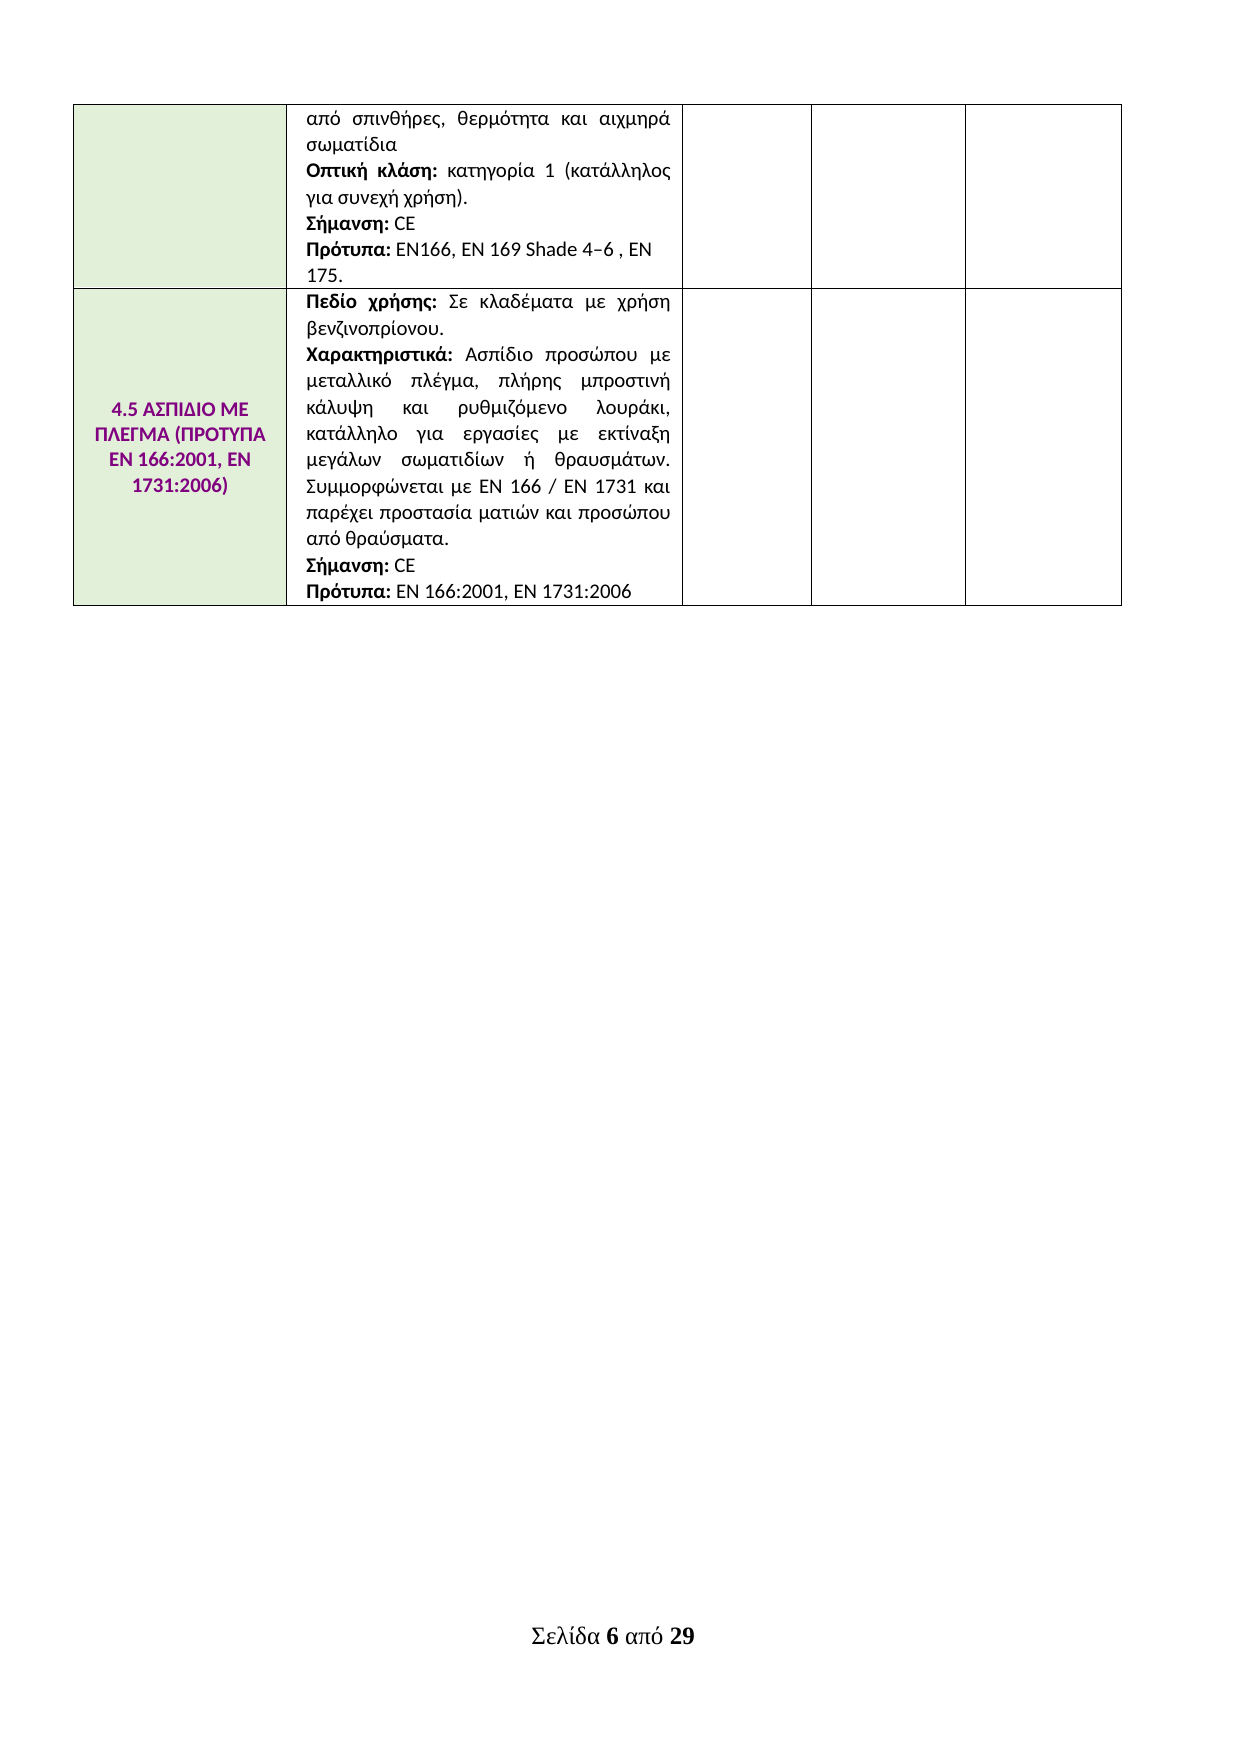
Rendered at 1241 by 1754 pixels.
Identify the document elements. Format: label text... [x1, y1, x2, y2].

table_cell [812, 105, 965, 287]
table_cell [812, 289, 965, 605]
table_cell [966, 105, 1121, 287]
table_cell 4.5 ΑΣΠΙΔΙΟ ΜΕ ΠΛΕΓΜΑ (ΠΡΟΤΥΠΑ EN 166:2001, EN 1731:2006) [74, 289, 286, 605]
table_cell [966, 289, 1121, 605]
table_cell [683, 289, 811, 605]
table_cell [683, 105, 811, 287]
table_cell από σπινθήρες, θερμότητα και αιχμηρά σωματίδια Οπτική κλάση: κατηγορία 1 (κατάλληλος για συνεχή χρήση). Σήμανση: CE Πρότυπα: ΕΝ166, EN 169 Shade 4–6 , EN 175. [287, 105, 682, 287]
table_cell [74, 105, 286, 287]
table_cell Πεδίο χρήσης: Σε κλαδέματα με χρήση βενζινοπρίονου. Χαρακτηριστικά: Ασπίδιο προσώπου με μεταλλικό πλέγμα, πλήρης μπροστινή κάλυψη και ρυθμιζόμενο λουράκι, κατάλληλο για εργασίες με εκτίναξη μεγάλων σωματιδίων ή θραυσμάτων. Συμμορφώνεται με EN 166 / EN 1731 και παρέχει προστασία ματιών και προσώπου από θραύσματα. Σήμανση: CE Πρότυπα: EN 166:2001, EN 1731:2006 [287, 289, 682, 605]
